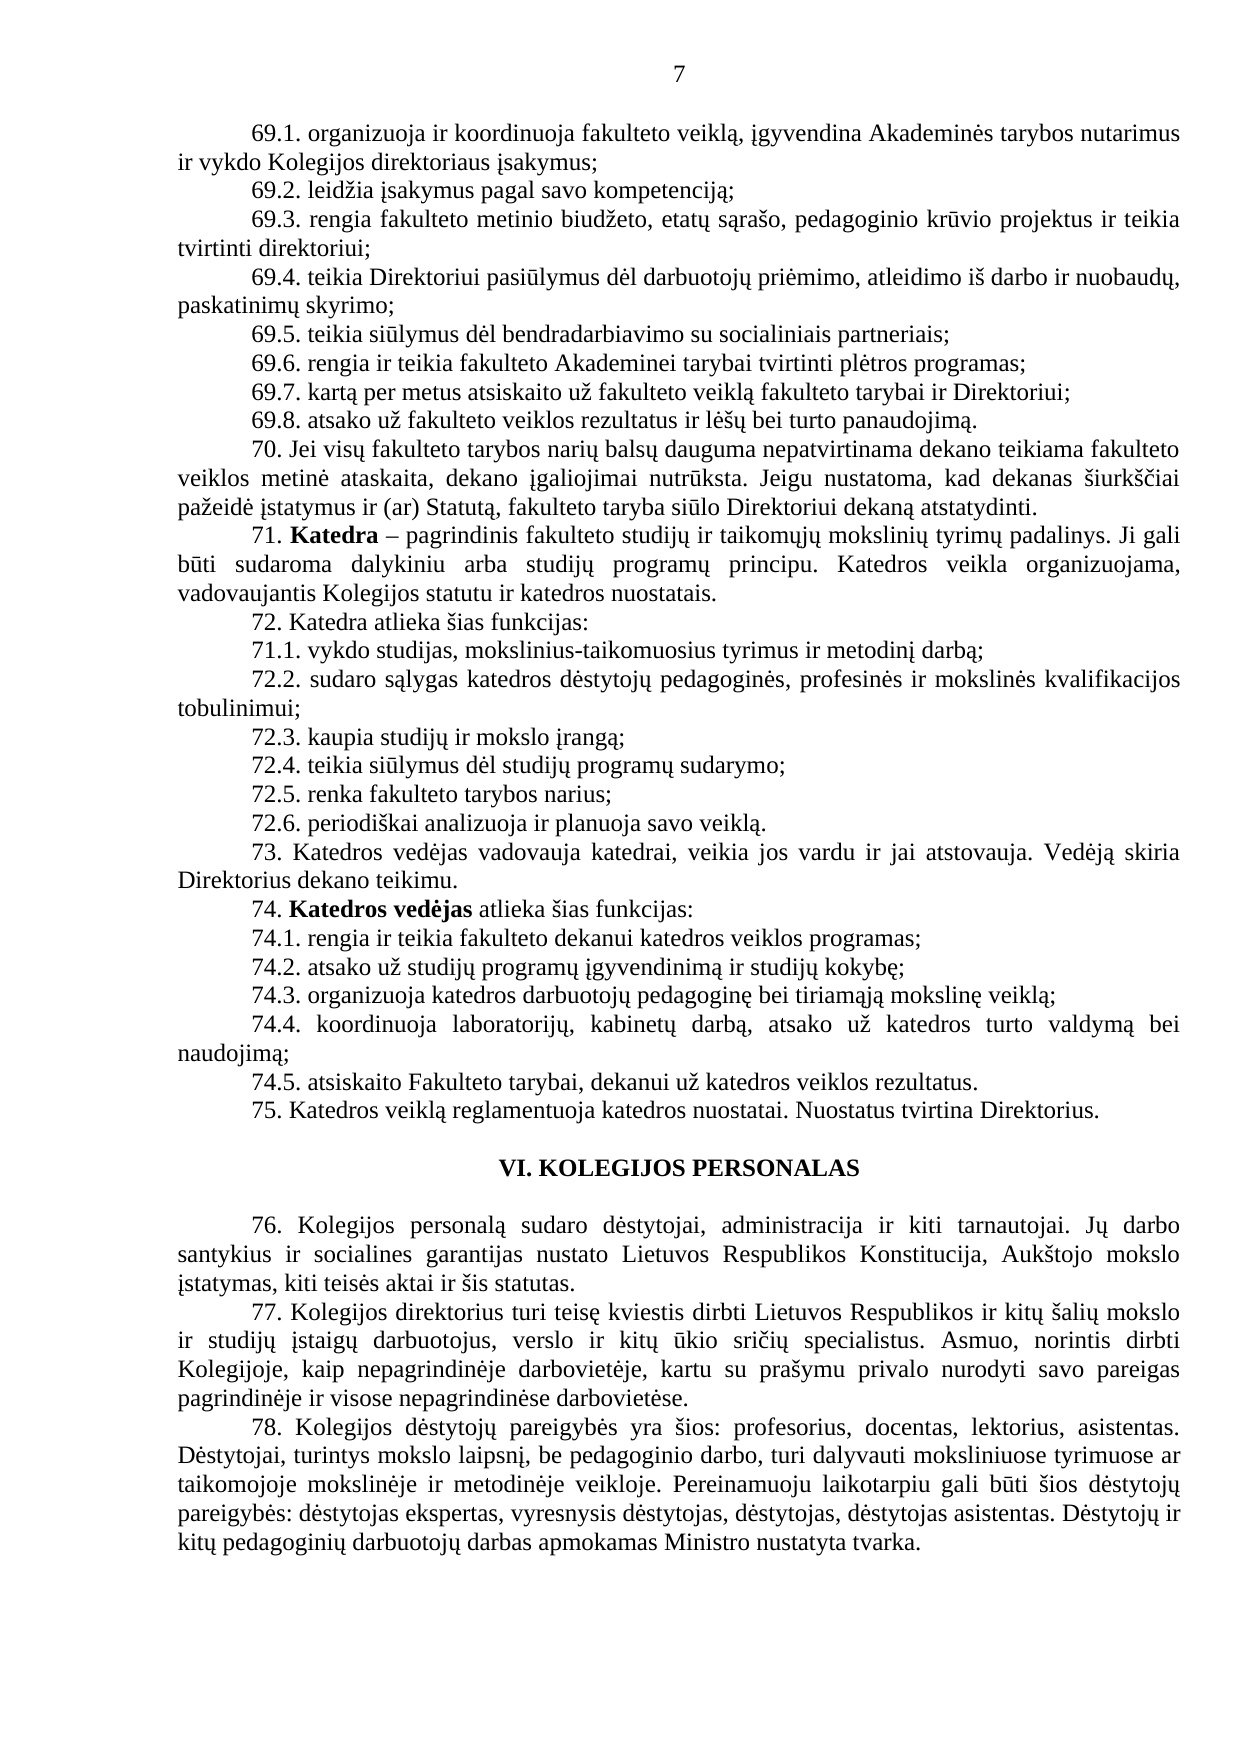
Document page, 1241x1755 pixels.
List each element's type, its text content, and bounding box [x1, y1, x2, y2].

text 69.6. rengia ir teikia fakulteto Akademinei tarybai tvirtinti plėtros programas; [177, 348, 1181, 377]
text 74.1. rengia ir teikia fakulteto dekanui katedros veiklos programas; [177, 923, 1181, 952]
text 69.1. organizuoja ir koordinuoja fakulteto veiklą, įgyvendina Akademinės tarybos nutarimus ir vykdo Kolegijos direktoriaus įsakymus; [177, 118, 1181, 176]
text 78. Kolegijos dėstytojų pareigybės yra šios: profesorius, docentas, lektorius, asistentas. Dėstytojai, turintys mokslo laipsnį, be pedagoginio darbo, turi dalyvauti moksliniuose tyrimuose ar taikomojoje mokslinėje ir metodinėje veikloje. Pereinamuoju laikotarpiu gali būti šios dėstytojų pareigybės: dėstytojas ekspertas, vyresnysis dėstytojas, dėstytojas, dėstytojas asistentas. Dėstytojų ir kitų pedagoginių darbuotojų darbas apmokamas Ministro nustatyta tvarka. [177, 1412, 1181, 1556]
text 74.5. atsiskaito Fakulteto tarybai, dekanui už katedros veiklos rezultatus. [177, 1067, 1181, 1096]
text 77. Kolegijos direktorius turi teisę kviestis dirbti Lietuvos Respublikos ir kitų šalių mokslo ir studijų įstaigų darbuotojus, verslo ir kitų ūkio sričių specialistus. Asmuo, norintis dirbti Kolegijoje, kaip nepagrindinėje darbovietėje, kartu su prašymu privalo nurodyti savo pareigas pagrindinėje ir visose nepagrindinėse darbovietėse. [177, 1297, 1181, 1412]
text 76. Kolegijos personalą sudaro dėstytojai, administracija ir kiti tarnautojai. Jų darbo santykius ir socialines garantijas nustato Lietuvos Respublikos Konstitucija, Aukštojo mokslo įstatymas, kiti teisės aktai ir šis statutas. [177, 1211, 1181, 1297]
text 72.2. sudaro sąlygas katedros dėstytojų pedagoginės, profesinės ir mokslinės kvalifikacijos tobulinimui; [177, 664, 1181, 722]
text 69.3. rengia fakulteto metinio biudžeto, etatų sąrašo, pedagoginio krūvio projektus ir teikia tvirtinti direktoriui; [177, 204, 1181, 262]
text 72.6. periodiškai analizuoja ir planuoja savo veiklą. [177, 808, 1181, 837]
text 74.2. atsako už studijų programų įgyvendinimą ir studijų kokybę; [177, 952, 1181, 981]
text 69.7. kartą per metus atsiskaito už fakulteto veiklą fakulteto tarybai ir Direktoriui; [177, 377, 1181, 406]
text VI. KOLEGIJOS PERSONALAS [177, 1153, 1181, 1182]
text 71. Katedra – pagrindinis fakulteto studijų ir taikomųjų mokslinių tyrimų padalinys. Ji gali būti sudaroma dalykiniu arba studijų programų principu. Katedros veikla organizuojama, vadovaujantis Kolegijos statutu ir katedros nuostatais. [177, 521, 1181, 607]
text 70. Jei visų fakulteto tarybos narių balsų dauguma nepatvirtinama dekano teikiama fakulteto veiklos metinė ataskaita, dekano įgaliojimai nutrūksta. Jeigu nustatoma, kad dekanas šiurkščiai pažeidė įstatymus ir (ar) Statutą, fakulteto taryba siūlo Direktoriui dekaną atstatydinti. [177, 434, 1181, 521]
text 69.8. atsako už fakulteto veiklos rezultatus ir lėšų bei turto panaudojimą. [177, 406, 1181, 434]
text 74.3. organizuoja katedros darbuotojų pedagoginę bei tiriamąją mokslinę veiklą; [177, 981, 1181, 1009]
text 69.5. teikia siūlymus dėl bendradarbiavimo su socialiniais partneriais; [177, 319, 1181, 348]
text 72. Katedra atlieka šias funkcijas: [177, 607, 1181, 636]
text 72.4. teikia siūlymus dėl studijų programų sudarymo; [177, 751, 1181, 779]
text 73. Katedros vedėjas vadovauja katedrai, veikia jos vardu ir jai atstovauja. Vedėją skiria Direktorius dekano teikimu. [177, 837, 1181, 894]
text 69.2. leidžia įsakymus pagal savo kompetenciją; [177, 176, 1181, 204]
text 69.4. teikia Direktoriui pasiūlymus dėl darbuotojų priėmimo, atleidimo iš darbo ir nuobaudų, paskatinimų skyrimo; [177, 262, 1181, 319]
text 74. Katedros vedėjas atlieka šias funkcijas: [177, 894, 1181, 923]
text 74.4. koordinuoja laboratorijų, kabinetų darbą, atsako už katedros turto valdymą bei naudojimą; [177, 1009, 1181, 1067]
text 75. Katedros veiklą reglamentuoja katedros nuostatai. Nuostatus tvirtina Direktorius. [177, 1096, 1181, 1124]
text 71.1. vykdo studijas, mokslinius-taikomuosius tyrimus ir metodinį darbą; [177, 636, 1181, 664]
text 72.3. kaupia studijų ir mokslo įrangą; [177, 722, 1181, 751]
text 72.5. renka fakulteto tarybos narius; [177, 779, 1181, 808]
